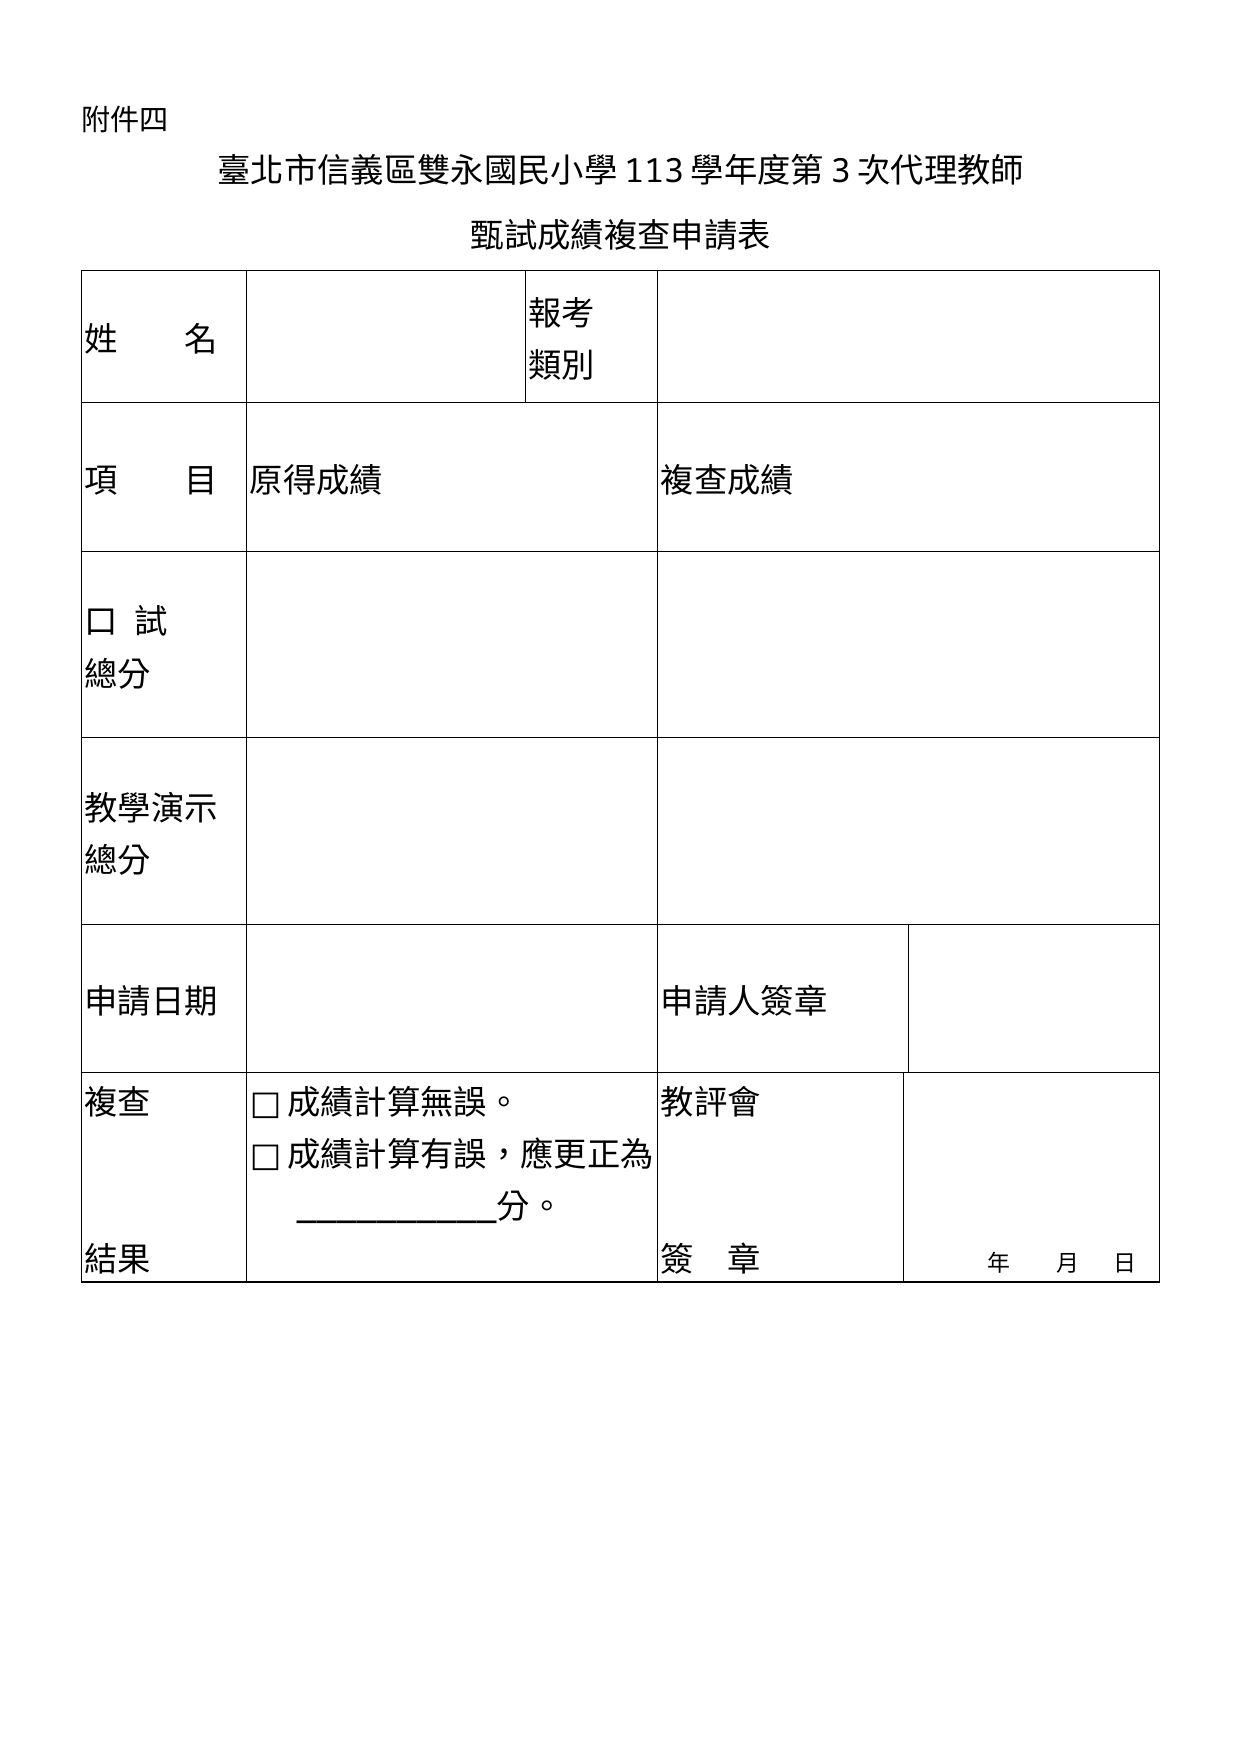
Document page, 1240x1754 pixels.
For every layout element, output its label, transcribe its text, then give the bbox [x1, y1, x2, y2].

table_cell 教評會 簽 章 [658, 1073, 903, 1281]
table_header 姓 名 [82, 271, 246, 402]
table_cell 項 目 [82, 403, 246, 551]
table_cell [247, 925, 657, 1072]
table_cell 複查成績 [658, 403, 1159, 551]
table_cell 成績計算無誤。 成績計算有誤，應更正為 __________分。 [247, 1073, 657, 1281]
table_header 報考 類別 [526, 271, 657, 402]
table_header [247, 271, 525, 402]
table_cell 申請人簽章 [658, 925, 908, 1072]
table_header [658, 271, 1159, 402]
text 甄試成績複查申請表 [81, 205, 1160, 257]
text 臺北市信義區雙永國民小學113學年度第3次代理教師 [81, 141, 1160, 193]
table_cell [247, 552, 657, 737]
table_cell 複查 結果 [82, 1073, 246, 1281]
table_cell [909, 925, 1159, 1072]
table_cell [658, 738, 1159, 923]
table_cell 教學演示 總分 [82, 738, 246, 923]
table_cell 申請日期 [82, 925, 246, 1072]
text 附件四 [81, 89, 1160, 141]
table_cell [247, 738, 657, 923]
table_cell [658, 552, 1159, 737]
table_cell 原得成績 [247, 403, 657, 551]
table_cell 年 月 日 [904, 1073, 1159, 1281]
table_cell 口 試 總分 [82, 552, 246, 737]
